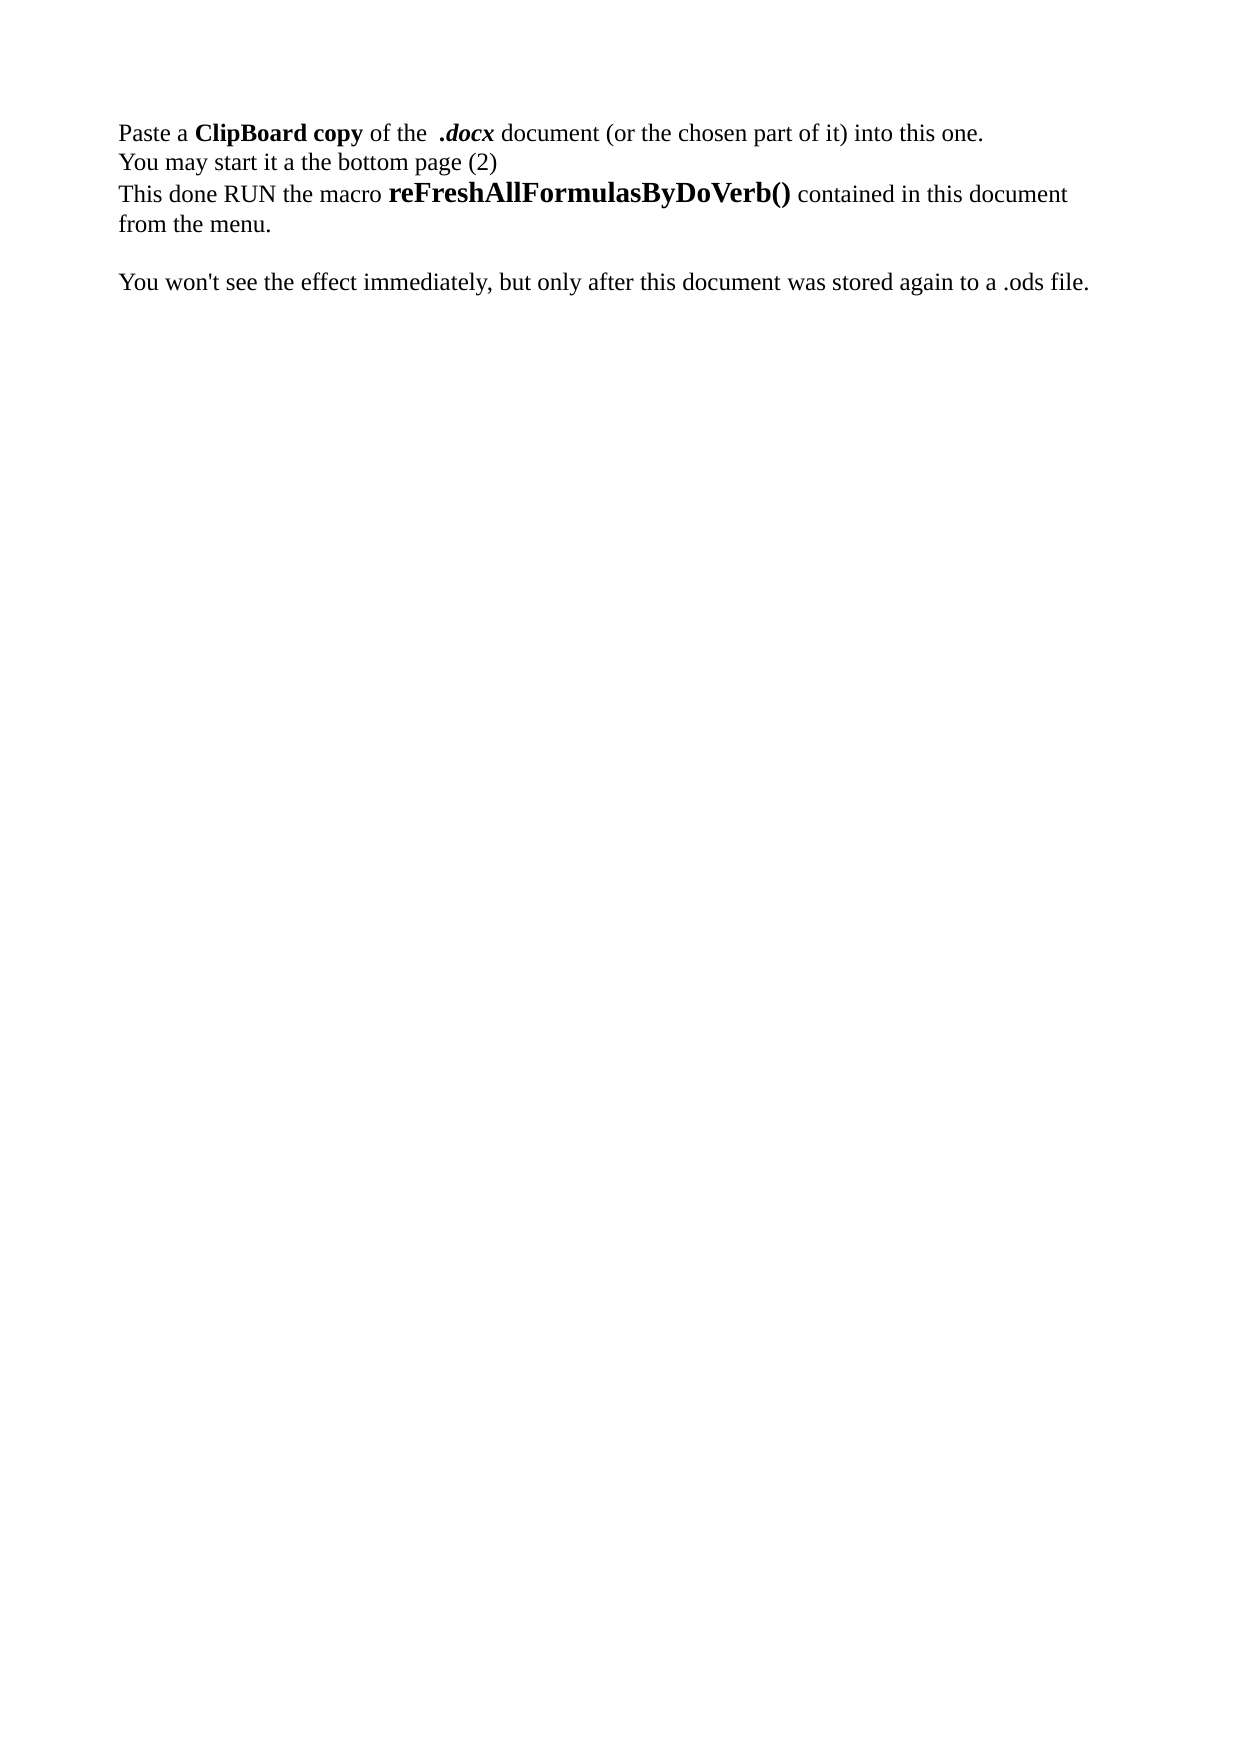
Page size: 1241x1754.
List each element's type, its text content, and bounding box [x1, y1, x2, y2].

text You won't see the effect immediately, but only after this document was stored again to a .ods file. [118, 267, 1122, 295]
text Paste a ClipBoard copy of the .docx document (or the chosen part of it) into this one. [118, 118, 1122, 147]
text This done RUN the macro reFreshAllFormulasByDoVerb() contained in this document from the menu. [118, 176, 1122, 238]
text You may start it a the bottom page (2) [118, 147, 1122, 176]
